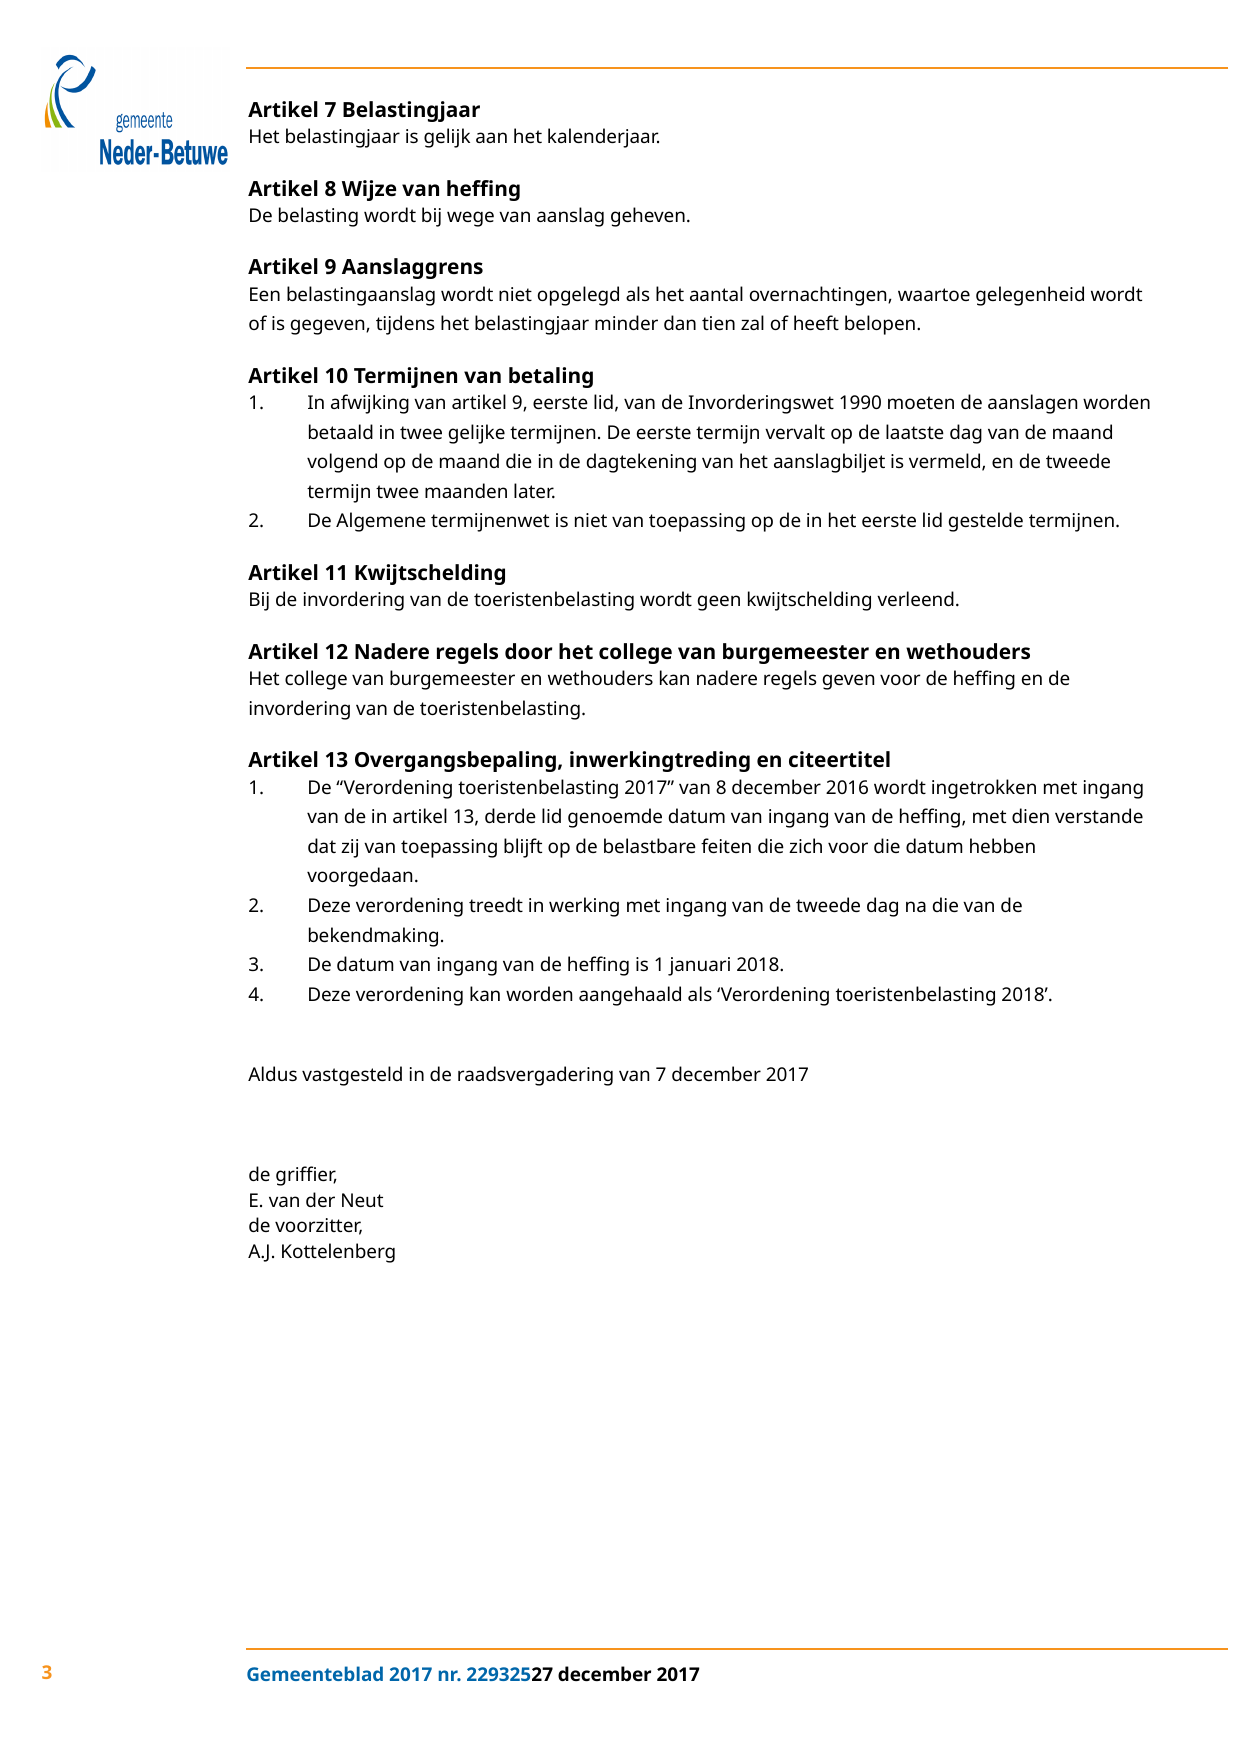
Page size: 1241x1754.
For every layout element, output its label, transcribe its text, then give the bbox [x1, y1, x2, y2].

text E. van der Neut [248, 1187, 1152, 1213]
list De Algemene termijnenwet is niet van toepassing op de in het eerste lid gestelde termijnen. [248, 508, 1152, 533]
text Artikel 7 Belastingjaar [248, 95, 1152, 123]
text A.J. Kottelenberg [248, 1238, 1152, 1264]
text Het college van burgemeester en wethouders kan nadere regels geven voor de heffing en de invordering van de toeristenbelasting. [248, 665, 1152, 721]
list De “Verordening toeristenbelasting 2017” van 8 december 2016 wordt ingetrokken met ingang van de in artikel 13, derde lid genoemde datum van ingang van de heffing, met dien verstande dat zij van toepassing blijft op de belastbare feiten die zich voor die datum hebben voorgedaan. [248, 774, 1152, 888]
text de griffier, [248, 1161, 1152, 1187]
list Deze verordening treedt in werking met ingang van de tweede dag na die van de bekendmaking. [248, 892, 1152, 947]
text De belasting wordt bij wege van aanslag geheven. [248, 202, 1152, 228]
picture [41, 47, 231, 172]
text Het belastingjaar is gelijk aan het kalenderjaar. [248, 123, 1152, 149]
text Aldus vastgesteld in de raadsvergadering van 7 december 2017 [248, 1061, 1152, 1087]
list Deze verordening kan worden aangehaald als ‘Verordening toeristenbelasting 2018’. [248, 981, 1152, 1007]
text Artikel 12 Nadere regels door het college van burgemeester en wethouders [248, 637, 1152, 665]
list De datum van ingang van de heffing is 1 januari 2018. [248, 951, 1152, 977]
list In afwijking van artikel 9, eerste lid, van de Invorderingswet 1990 moeten de aanslagen worden betaald in twee gelijke termijnen. De eerste termijn vervalt op de laatste dag van de maand volgend op de maand die in de dagtekening van het aanslagbiljet is vermeld, en de tweede termijn twee maanden later. [248, 389, 1152, 504]
text Bij de invordering van de toeristenbelasting wordt geen kwijtschelding verleend. [248, 587, 1152, 612]
text Artikel 11 Kwijtschelding [248, 558, 1152, 587]
text Artikel 9 Aanslaggrens [248, 252, 1152, 281]
text Artikel 8 Wijze van heffing [248, 174, 1152, 202]
text Een belastingaanslag wordt niet opgelegd als het aantal overnachtingen, waartoe gelegenheid wordt of is gegeven, tijdens het belastingjaar minder dan tien zal of heeft belopen. [248, 281, 1152, 336]
text de voorzitter, [248, 1213, 1152, 1238]
text Artikel 10 Termijnen van betaling [248, 361, 1152, 389]
text Artikel 13 Overgangsbepaling, inwerkingtreding en citeertitel [248, 745, 1152, 774]
